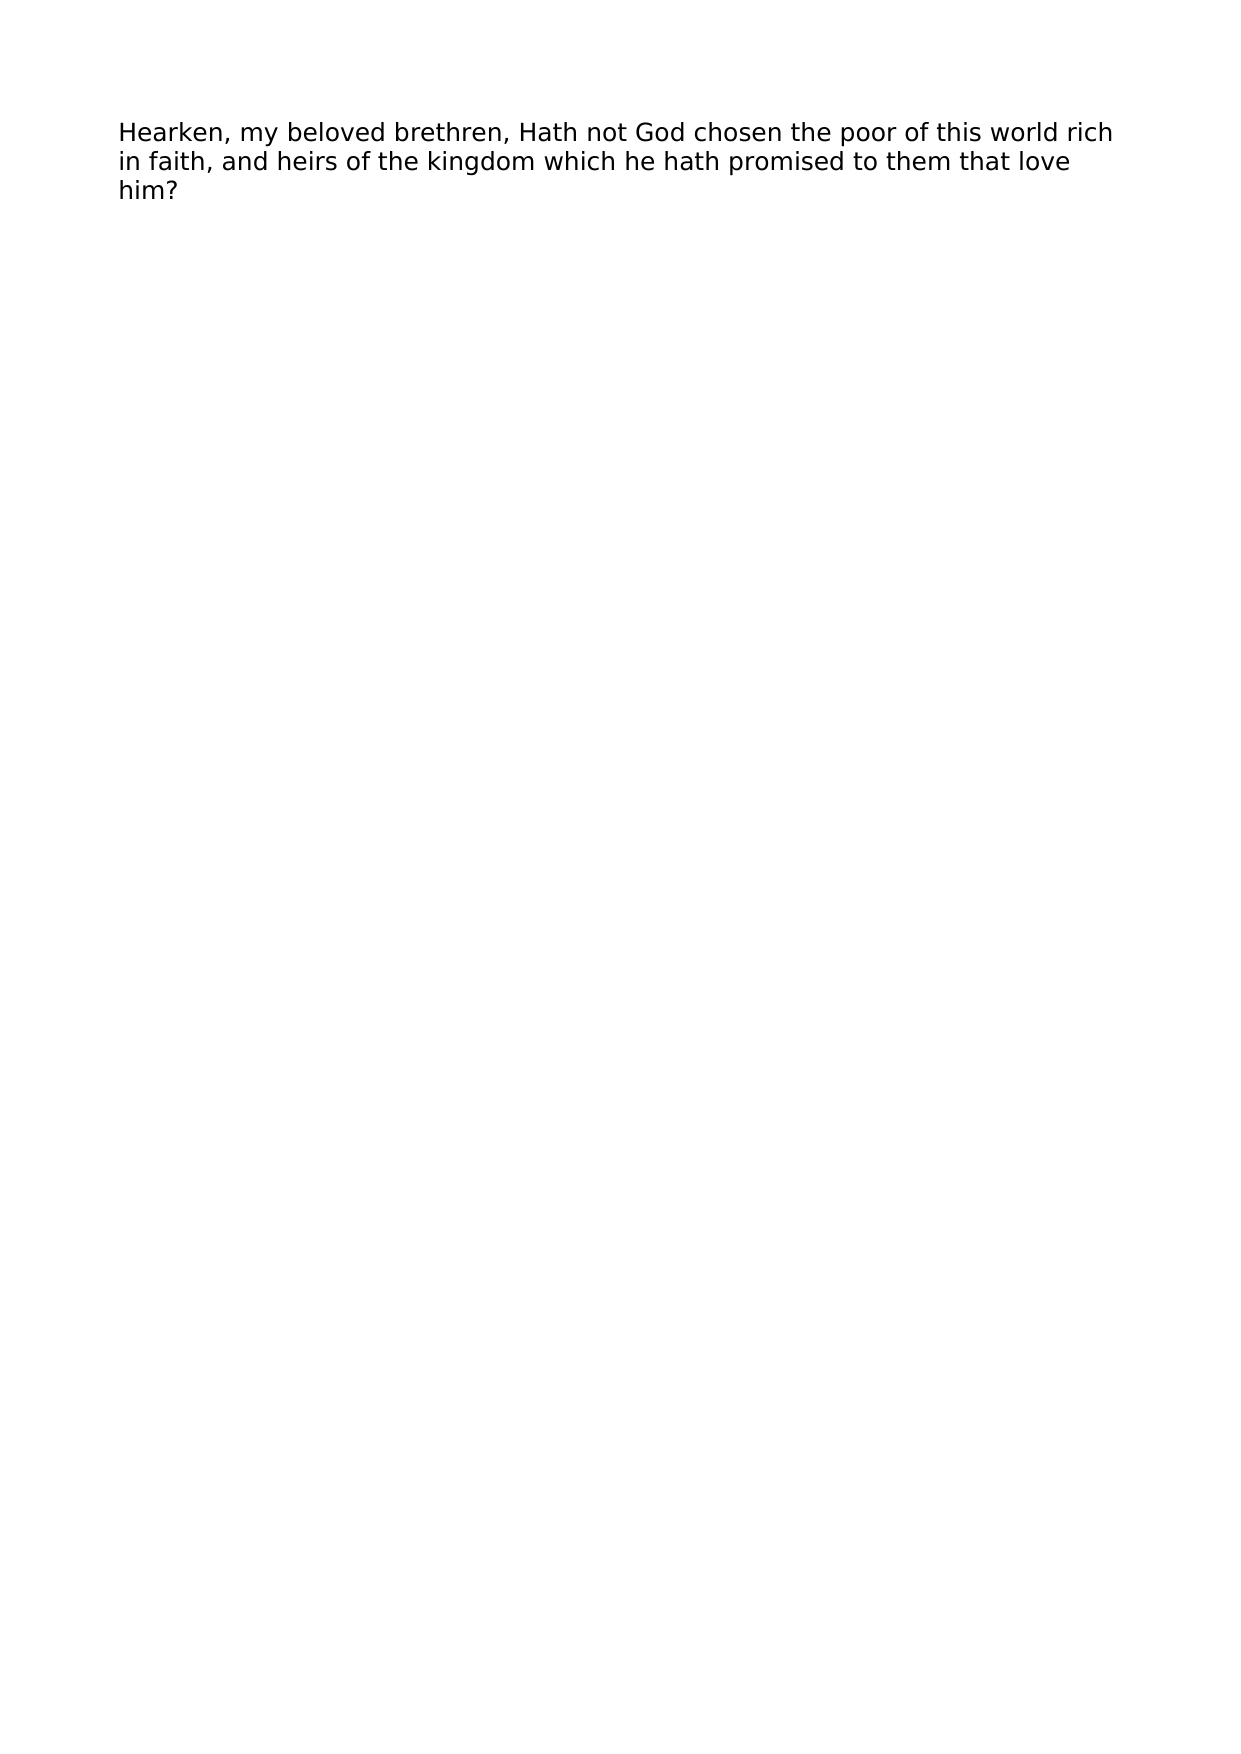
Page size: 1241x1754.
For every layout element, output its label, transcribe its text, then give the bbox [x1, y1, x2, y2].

text Hearken, my beloved brethren, Hath not God chosen the poor of this world rich in faith, and heirs of the kingdom which he hath promised to them that love him? [118, 118, 1122, 206]
